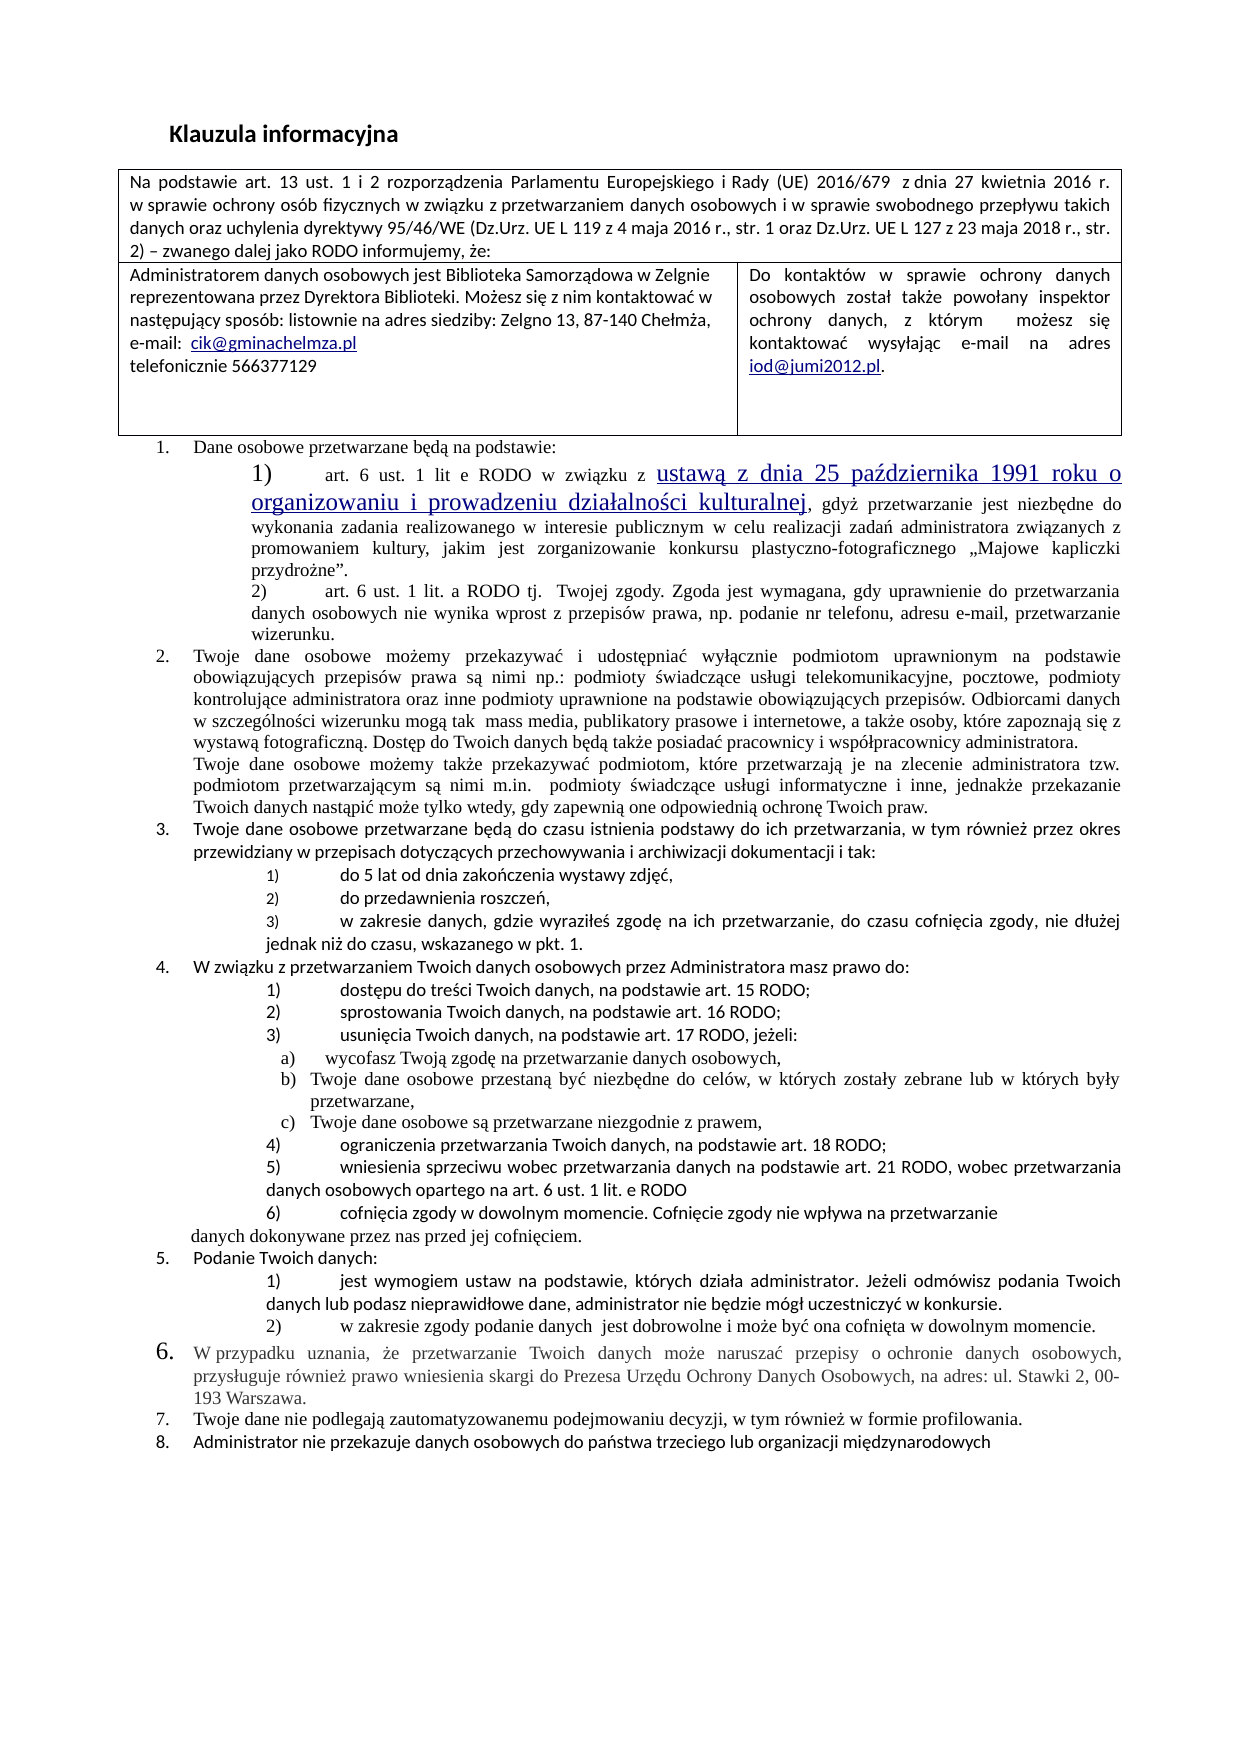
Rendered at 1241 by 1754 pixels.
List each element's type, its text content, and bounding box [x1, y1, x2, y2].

list Twoje dane osobowe możemy przekazywać i udostępniać wyłącznie podmiotom uprawnionym na podstawie obowiązujących przepisów prawa są nimi np.: podmioty świadczące usługi telekomunikacyjne, pocztowe, podmioty kontrolujące administratora oraz inne podmioty uprawnione na podstawie obowiązujących przepisów. Odbiorcami danych w szczególności wizerunku mogą tak mass media, publikatory prasowe i internetowe, a także osoby, które zapoznają się z wystawą fotograficzną. Dostęp do Twoich danych będą także posiadać pracownicy i współpracownicy administratora. [156, 645, 1122, 753]
list art. 6 ust. 1 lit e RODO w związku z ustawą z dnia 25 października 1991 roku o organizowaniu i prowadzeniu działalności kulturalnej, gdyż przetwarzanie jest niezbędne do wykonania zadania realizowanego w interesie publicznym w celu realizacji zadań administratora związanych z promowaniem kultury, jakim jest zorganizowanie konkursu plastyczno-fotograficznego „Majowe kapliczki przydrożne”. [251, 458, 1122, 580]
text Klauzula informacyjna [118, 118, 1122, 149]
list dostępu do treści Twoich danych, na podstawie art. 15 RODO; [266, 978, 1122, 1001]
list wycofasz Twoją zgodę na przetwarzanie danych osobowych, [281, 1047, 1122, 1068]
list Dane osobowe przetwarzane będą na podstawie: [156, 436, 1122, 458]
list Podanie Twoich danych: [156, 1246, 1122, 1269]
list w zakresie danych, gdzie wyraziłeś zgodę na ich przetwarzanie, do czasu cofnięcia zgody, nie dłużej jednak niż do czasu, wskazanego w pkt. 1. [266, 909, 1122, 955]
list do przedawnienia roszczeń, [266, 886, 1122, 909]
list jest wymogiem ustaw na podstawie, których działa administrator. Jeżeli odmówisz podania Twoich danych lub podasz nieprawidłowe dane, administrator nie będzie mógł uczestniczyć w konkursie. [266, 1269, 1122, 1315]
table_cell Administratorem danych osobowych jest Biblioteka Samorządowa w Zelgnie reprezentowana przez Dyrektora Biblioteki. Możesz się z nim kontaktować w następujący sposób: listownie na adres siedziby: Zelgno 13, 87-140 Chełmża, e-mail: cik@gminachelmza.pl telefonicznie 566377129 [119, 263, 737, 435]
list Twoje dane osobowe możemy także przekazywać podmiotom, które przetwarzają je na zlecenie administratora tzw. podmiotom przetwarzającym są nimi m.in. podmioty świadczące usługi informatyczne i inne, jednakże przekazanie Twoich danych nastąpić może tylko wtedy, gdy zapewnią one odpowiednią ochronę Twoich praw. [193, 753, 1122, 817]
list ograniczenia przetwarzania Twoich danych, na podstawie art. 18 RODO; [266, 1133, 1122, 1156]
table_header Na podstawie art. 13 ust. 1 i 2 rozporządzenia Parlamentu Europejskiego i Rady (UE) 2016/679 z dnia 27 kwietnia 2016 r. w sprawie ochrony osób fizycznych w związku z przetwarzaniem danych osobowych i w sprawie swobodnego przepływu takich danych oraz uchylenia dyrektywy 95/46/WE (Dz.Urz. UE L 119 z 4 maja 2016 r., str. 1 oraz Dz.Urz. UE L 127 z 23 maja 2018 r., str. 2) – zwanego dalej jako RODO informujemy, że: [119, 170, 1121, 262]
list art. 6 ust. 1 lit. a RODO tj. Twojej zgody. Zgoda jest wymagana, gdy uprawnienie do przetwarzania danych osobowych nie wynika wprost z przepisów prawa, np. podanie nr telefonu, adresu e-mail, przetwarzanie wizerunku. [251, 580, 1122, 645]
list Twoje dane nie podlegają zautomatyzowanemu podejmowaniu decyzji, w tym również w formie profilowania. [156, 1408, 1122, 1430]
list w zakresie zgody podanie danych jest dobrowolne i może być ona cofnięta w dowolnym momencie. [266, 1315, 1122, 1336]
list wniesienia sprzeciwu wobec przetwarzania danych na podstawie art. 21 RODO, wobec przetwarzania danych osobowych opartego na art. 6 ust. 1 lit. e RODO [266, 1156, 1122, 1202]
list W przypadku uznania, że przetwarzanie Twoich danych może naruszać przepisy o ochronie danych osobowych, przysługuje również prawo wniesienia skargi do Prezesa Urzędu Ochrony Danych Osobowych, na adres: ul. Stawki 2, 00-193 Warszawa. [156, 1336, 1122, 1408]
list sprostowania Twoich danych, na podstawie art. 16 RODO; [266, 1001, 1122, 1024]
list Twoje dane osobowe są przetwarzane niezgodnie z prawem, [281, 1111, 1122, 1133]
list Twoje dane osobowe przestaną być niezbędne do celów, w których zostały zebrane lub w których były przetwarzane, [281, 1068, 1122, 1111]
list danych dokonywane przez nas przed jej cofnięciem. [118, 1224, 1122, 1246]
list cofnięcia zgody w dowolnym momencie. Cofnięcie zgody nie wpływa na przetwarzanie [266, 1202, 1122, 1224]
list Twoje dane osobowe przetwarzane będą do czasu istnienia podstawy do ich przetwarzania, w tym również przez okres przewidziany w przepisach dotyczących przechowywania i archiwizacji dokumentacji i tak: [156, 817, 1122, 863]
table_cell Do kontaktów w sprawie ochrony danych osobowych został także powołany inspektor ochrony danych, z którym możesz się kontaktować wysyłając e-mail na adres iod@jumi2012.pl. [738, 263, 1121, 435]
list do 5 lat od dnia zakończenia wystawy zdjęć, [266, 863, 1122, 886]
list W związku z przetwarzaniem Twoich danych osobowych przez Administratora masz prawo do: [156, 955, 1122, 978]
list Administrator nie przekazuje danych osobowych do państwa trzeciego lub organizacji międzynarodowych [156, 1430, 1122, 1453]
list usunięcia Twoich danych, na podstawie art. 17 RODO, jeżeli: [266, 1024, 1122, 1047]
